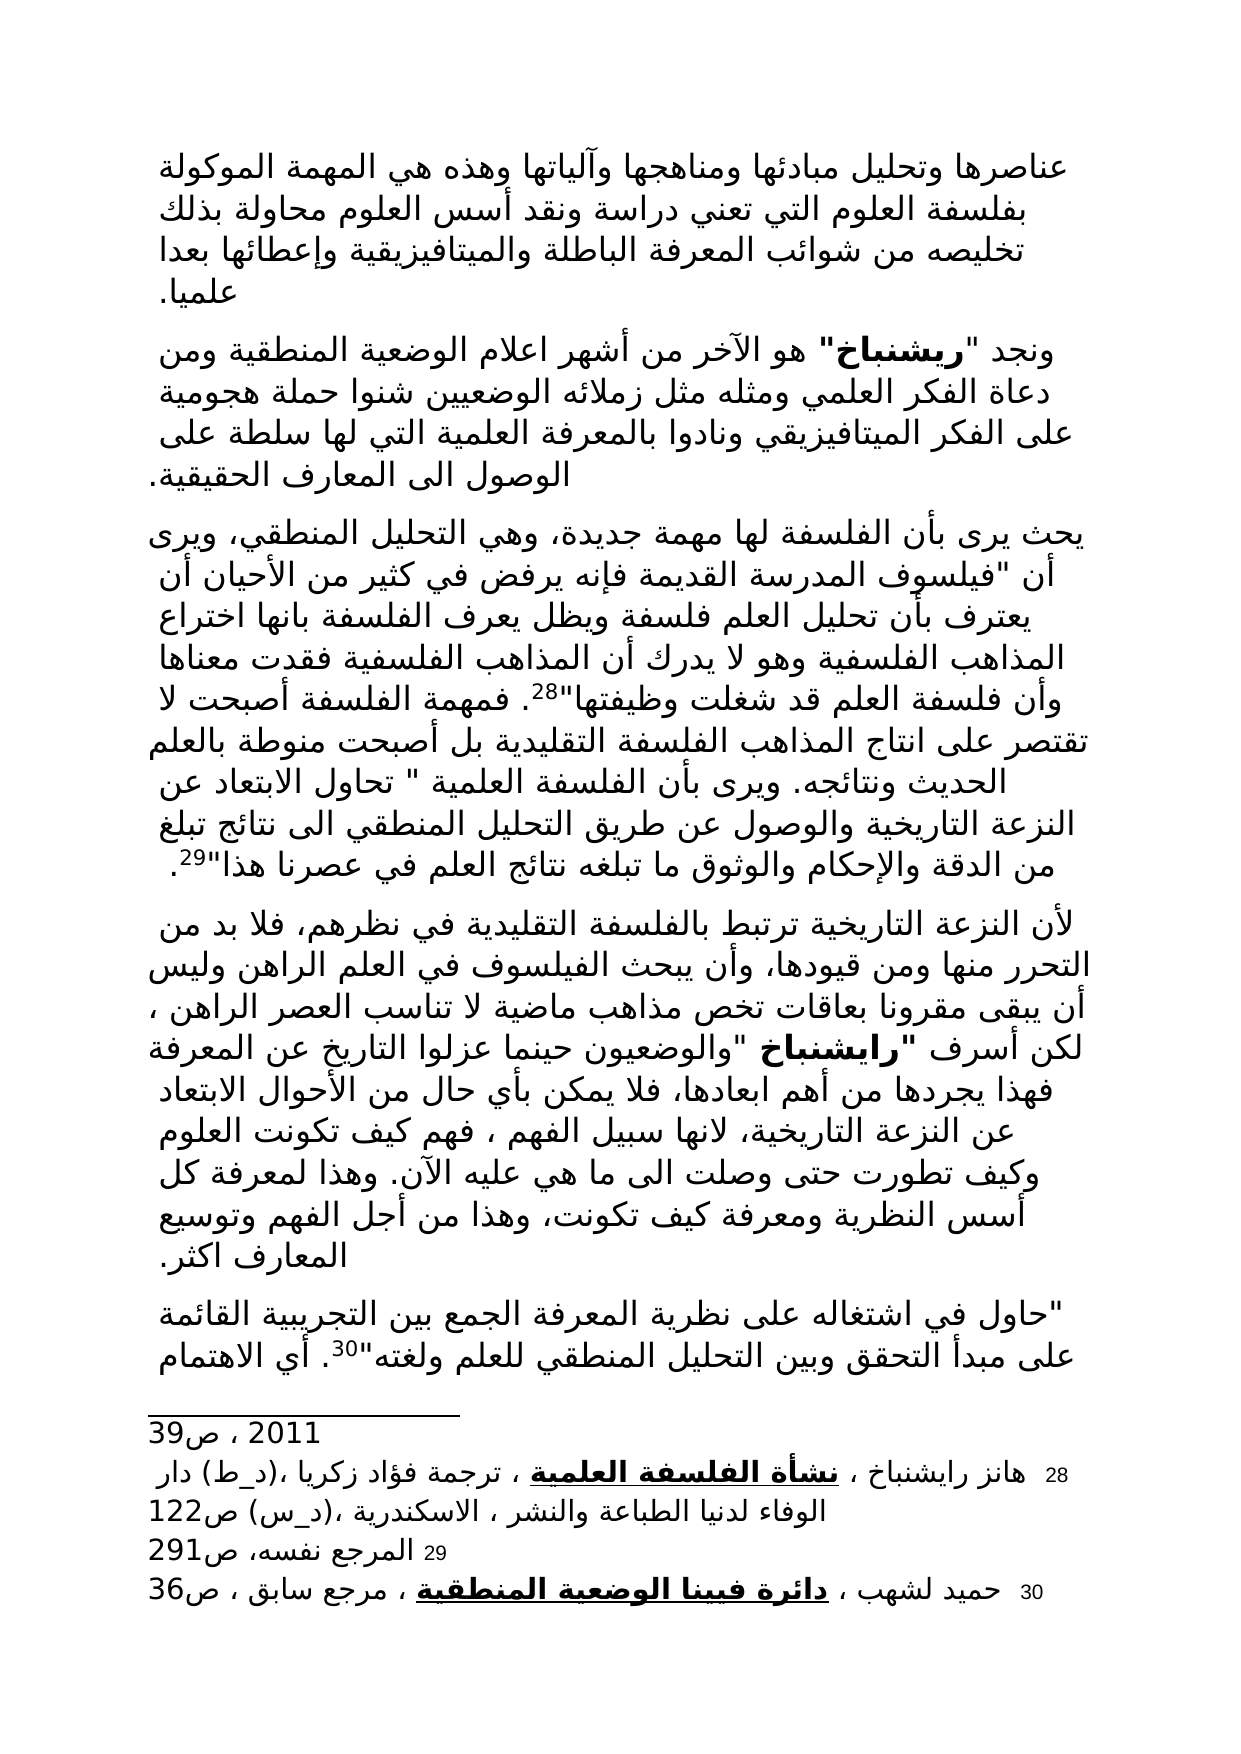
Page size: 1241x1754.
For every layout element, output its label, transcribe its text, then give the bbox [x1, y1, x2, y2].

text المرجع نفسه، ص291 [148, 1533, 1093, 1567]
text "حاول في اشتغاله على نظرية المعرفة الجمع بين التجريبية القائمة على مبدأ التحقق وبين التحليل المنطقي للعلم ولغته". أي الاهتمام بالمعرفة العلمية لأنها قابلة للتحقق ولها معنى، عكس المعرفة الميتافيزيقية الخالية من المعنى، لكن من خلال رفضهم للفلسفة لم يبدوا موقفهم من حكم فعلي او حكم دقيق في البرهنة على ان الميتافيزيقا باطلة، بل بدؤوا من حكم ذاتي أيضا وهو اعتقادهم أن الميتافيزيقا زائفة بلا معنى، وأخذوا حكم مسبق أسسوا عليه نظريتهم. [148, 1295, 1093, 1375]
text عمل "كارناب" على تفنيد الميتافيزيقا التقليدية وتبنى المنهج العلمي المنطقي القائم من خلال تحليل العبارات والدلالات ورأى بأن هذه هي المهمة الوحيدة للفلسفة، واعتبر أن "مهمة الفلسفة هي تحليل اللغة تحليلا سيميائيا أي تحليلها من حيث كونها رموزا لبناء اللغة المعرفية". حيث حاول كارناب "تبيان كيفية انشاء المعرفة الانسانية انطلاقا من أساس يقيني وهو المعطى الحسي، وفي الوقت نفسه تحديد بنية المعرفة من خلال تعيين عناصرها وترابطاتها والعمليات الاجرائية التي تتم بينها". أي من خلال تحليل المعرفة وتفكيك عناصرها وتحليل مبادئها ومناهجها وآلياتها وهذه هي المهمة الموكولة بفلسفة العلوم التي تعني دراسة ونقد أسس العلوم محاولة بذلك تخليصه من شوائب المعرفة الباطلة والميتافيزيقية وإعطائها بعدا علميا. [148, 148, 1093, 311]
text هانز رايشنباخ ، نشأة الفلسفة العلمية ، ترجمة فؤاد زكريا ،(د_ط) دار الوفاء لدنيا الطباعة والنشر ، الاسكندرية ،(د_س) ص122 [148, 1456, 1093, 1528]
text ونجد "ريشنباخ" هو الآخر من أشهر اعلام الوضعية المنطقية ومن دعاة الفكر العلمي ومثله مثل زملائه الوضعيين شنوا حملة هجومية على الفكر الميتافيزيقي ونادوا بالمعرفة العلمية التي لها سلطة على الوصول الى المعارف الحقيقية. [148, 331, 1093, 494]
text رودولف كارناب ، البناء المنطقي للعالم والمسائل الزائفة في الفلسفة ، ترجمة بوسف تيبس ،(د_ط)، المنظمة العربية للترجمة ، لبنان ، 2011 ، ص39 [148, 1417, 1093, 1451]
text لأن النزعة التاريخية ترتبط بالفلسفة التقليدية في نظرهم، فلا بد من التحرر منها ومن قيودها، وأن يبحث الفيلسوف في العلم الراهن وليس أن يبقى مقرونا بعاقات تخص مذاهب ماضية لا تناسب العصر الراهن ، لكن أسرف "رايشنباخ "والوضعيون حينما عزلوا التاريخ عن المعرفة فهذا يجردها من أهم ابعادها، فلا يمكن بأي حال من الأحوال الابتعاد عن النزعة التاريخية، لانها سبيل الفهم ، فهم كيف تكونت العلوم وكيف تطورت حتى وصلت الى ما هي عليه الآن. وهذا لمعرفة كل أسس النظرية ومعرفة كيف تكونت، وهذا من أجل الفهم وتوسيع المعارف اكثر. [148, 904, 1093, 1276]
text حميد لشهب ، دائرة فيينا الوضعية المنطقية ، مرجع سابق ، ص36 [148, 1572, 1093, 1606]
text يحث يرى بأن الفلسفة لها مهمة جديدة، وهي التحليل المنطقي، ويرى أن "فيلسوف المدرسة القديمة فإنه يرفض في كثير من الأحيان أن يعترف بأن تحليل العلم فلسفة ويظل يعرف الفلسفة بانها اختراع المذاهب الفلسفية وهو لا يدرك أن المذاهب الفلسفية فقدت معناها وأن فلسفة العلم قد شغلت وظيفتها". فمهمة الفلسفة أصبحت لا تقتصر على انتاج المذاهب الفلسفة التقليدية بل أصبحت منوطة بالعلم الحديث ونتائجه. ويرى بأن الفلسفة العلمية " تحاول الابتعاد عن النزعة التاريخية والوصول عن طريق التحليل المنطقي الى نتائج تبلغ من الدقة والإحكام والوثوق ما تبلغه نتائج العلم في عصرنا هذا". [148, 513, 1093, 885]
